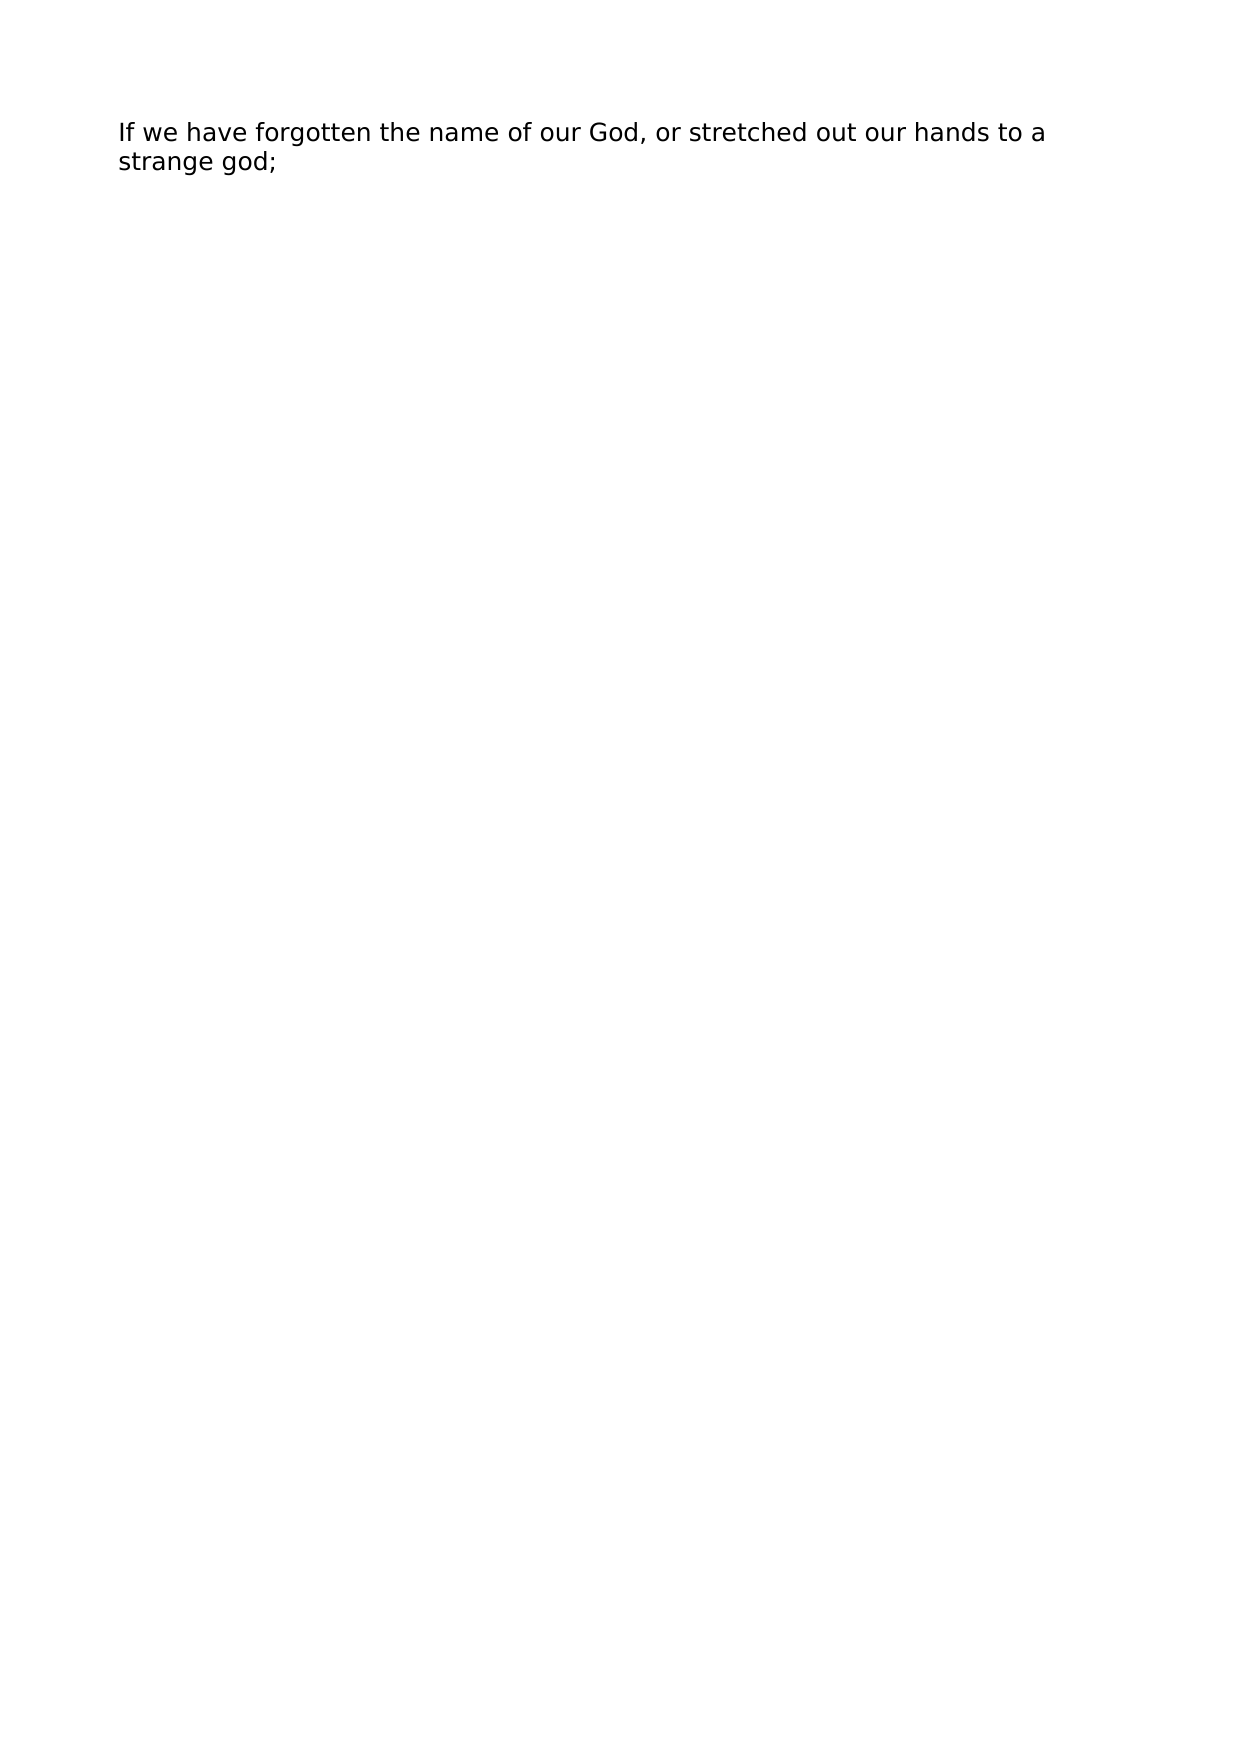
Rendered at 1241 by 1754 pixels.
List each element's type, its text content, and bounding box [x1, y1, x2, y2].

text If we have forgotten the name of our God, or stretched out our hands to a strange god; [118, 118, 1122, 176]
